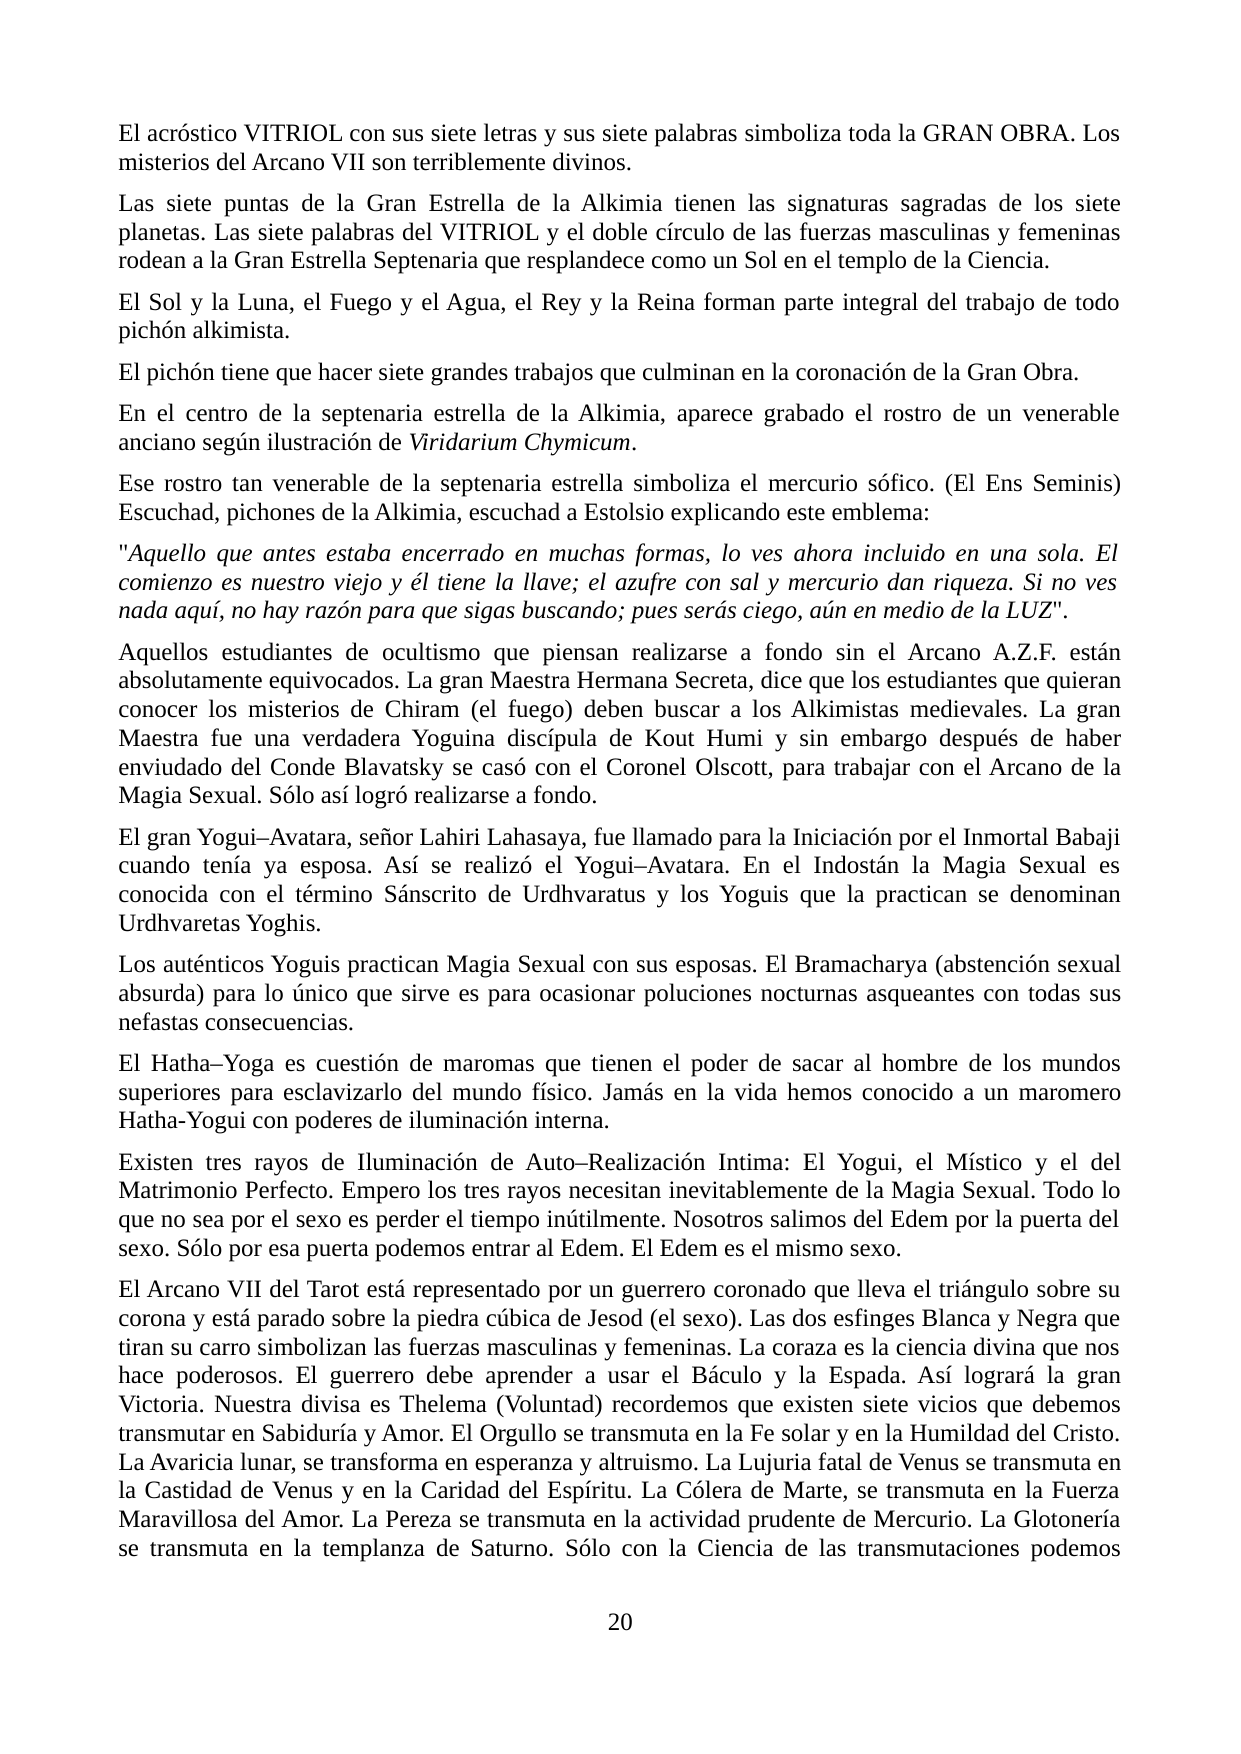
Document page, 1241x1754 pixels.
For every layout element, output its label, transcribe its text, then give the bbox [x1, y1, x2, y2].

text Existen tres rayos de Iluminación de Auto–Realización Intima: El Yogui, el Místico y el del Matrimonio Perfecto. Empero los tres rayos necesitan inevitablemente de la Magia Sexual. Todo lo que no sea por el sexo es perder el tiempo inútilmente. Nosotros salimos del Edem por la puerta del sexo. Sólo por esa puerta podemos entrar al Edem. El Edem es el mismo sexo. [118, 1147, 1122, 1262]
text En el centro de la septenaria estrella de la Alkimia, aparece grabado el rostro de un venerable anciano según ilustración de Viridarium Chymicum. [118, 398, 1122, 456]
text El Arcano VII del Tarot está representado por un guerrero coronado que lleva el triángulo sobre su corona y está parado sobre la piedra cúbica de Jesod (el sexo). Las dos esfinges Blanca y Negra que tiran su carro simbolizan las fuerzas masculinas y femeninas. La coraza es la ciencia divina que nos hace poderosos. El guerrero debe aprender a usar el Báculo y la Espada. Así logrará la gran Victoria. Nuestra divisa es Thelema (Voluntad) recordemos que existen siete vicios que debemos transmutar en Sabiduría y Amor. El Orgullo se transmuta en la Fe solar y en la Humildad del Cristo. La Avaricia lunar, se transforma en esperanza y altruismo. La Lujuria fatal de Venus se transmuta en la Castidad de Venus y en la Caridad del Espíritu. La Cólera de Marte, se transmuta en la Fuerza Maravillosa del Amor. La Pereza se transmuta en la actividad prudente de Mercurio. La Glotonería se transmuta en la templanza de Saturno. Sólo con la Ciencia de las transmutaciones podemos [118, 1274, 1122, 1562]
text El gran Yogui–Avatara, señor Lahiri Lahasaya, fue llamado para la Iniciación por el Inmortal Babaji cuando tenía ya esposa. Así se realizó el Yogui–Avatara. En el Indostán la Magia Sexual es conocida con el término Sánscrito de Urdhvaratus y los Yoguis que la practican se denominan Urdhvaretas Yoghis. [118, 822, 1122, 937]
text Las siete puntas de la Gran Estrella de la Alkimia tienen las signaturas sagradas de los siete planetas. Las siete palabras del VITRIOL y el doble círculo de las fuerzas masculinas y femeninas rodean a la Gran Estrella Septenaria que resplandece como un Sol en el templo de la Ciencia. [118, 188, 1122, 274]
text Ese rostro tan venerable de la septenaria estrella simboliza el mercurio sófico. (El Ens Seminis) Escuchad, pichones de la Alkimia, escuchad a Estolsio explicando este emblema: [118, 468, 1122, 526]
text "Aquello que antes estaba encerrado en muchas formas, lo ves ahora incluido en una sola. El comienzo es nuestro viejo y él tiene la llave; el azufre con sal y mercurio dan riqueza. Si no ves nada aquí, no hay razón para que sigas buscando; pues serás ciego, aún en medio de la LUZ". [118, 538, 1122, 624]
text El acróstico VITRIOL con sus siete letras y sus siete palabras simboliza toda la GRAN OBRA. Los misterios del Arcano VII son terriblemente divinos. [118, 118, 1122, 176]
text Aquellos estudiantes de ocultismo que piensan realizarse a fondo sin el Arcano A.Z.F. están absolutamente equivocados. La gran Maestra Hermana Secreta, dice que los estudiantes que quieran conocer los misterios de Chiram (el fuego) deben buscar a los Alkimistas medievales. La gran Maestra fue una verdadera Yoguina discípula de Kout Humi y sin embargo después de haber enviudado del Conde Blavatsky se casó con el Coronel Olscott, para trabajar con el Arcano de la Magia Sexual. Sólo así logró realizarse a fondo. [118, 637, 1122, 809]
text El Hatha–Yoga es cuestión de maromas que tienen el poder de sacar al hombre de los mundos superiores para esclavizarlo del mundo físico. Jamás en la vida hemos conocido a un maromero Hatha-Yogui con poderes de iluminación interna. [118, 1048, 1122, 1134]
text El pichón tiene que hacer siete grandes trabajos que culminan en la coronación de la Gran Obra. [118, 357, 1122, 386]
text Los auténticos Yoguis practican Magia Sexual con sus esposas. El Bramacharya (abstención sexual absurda) para lo único que sirve es para ocasionar poluciones nocturnas asqueantes con todas sus nefastas consecuencias. [118, 949, 1122, 1036]
text El Sol y la Luna, el Fuego y el Agua, el Rey y la Reina forman parte integral del trabajo de todo pichón alkimista. [118, 287, 1122, 344]
